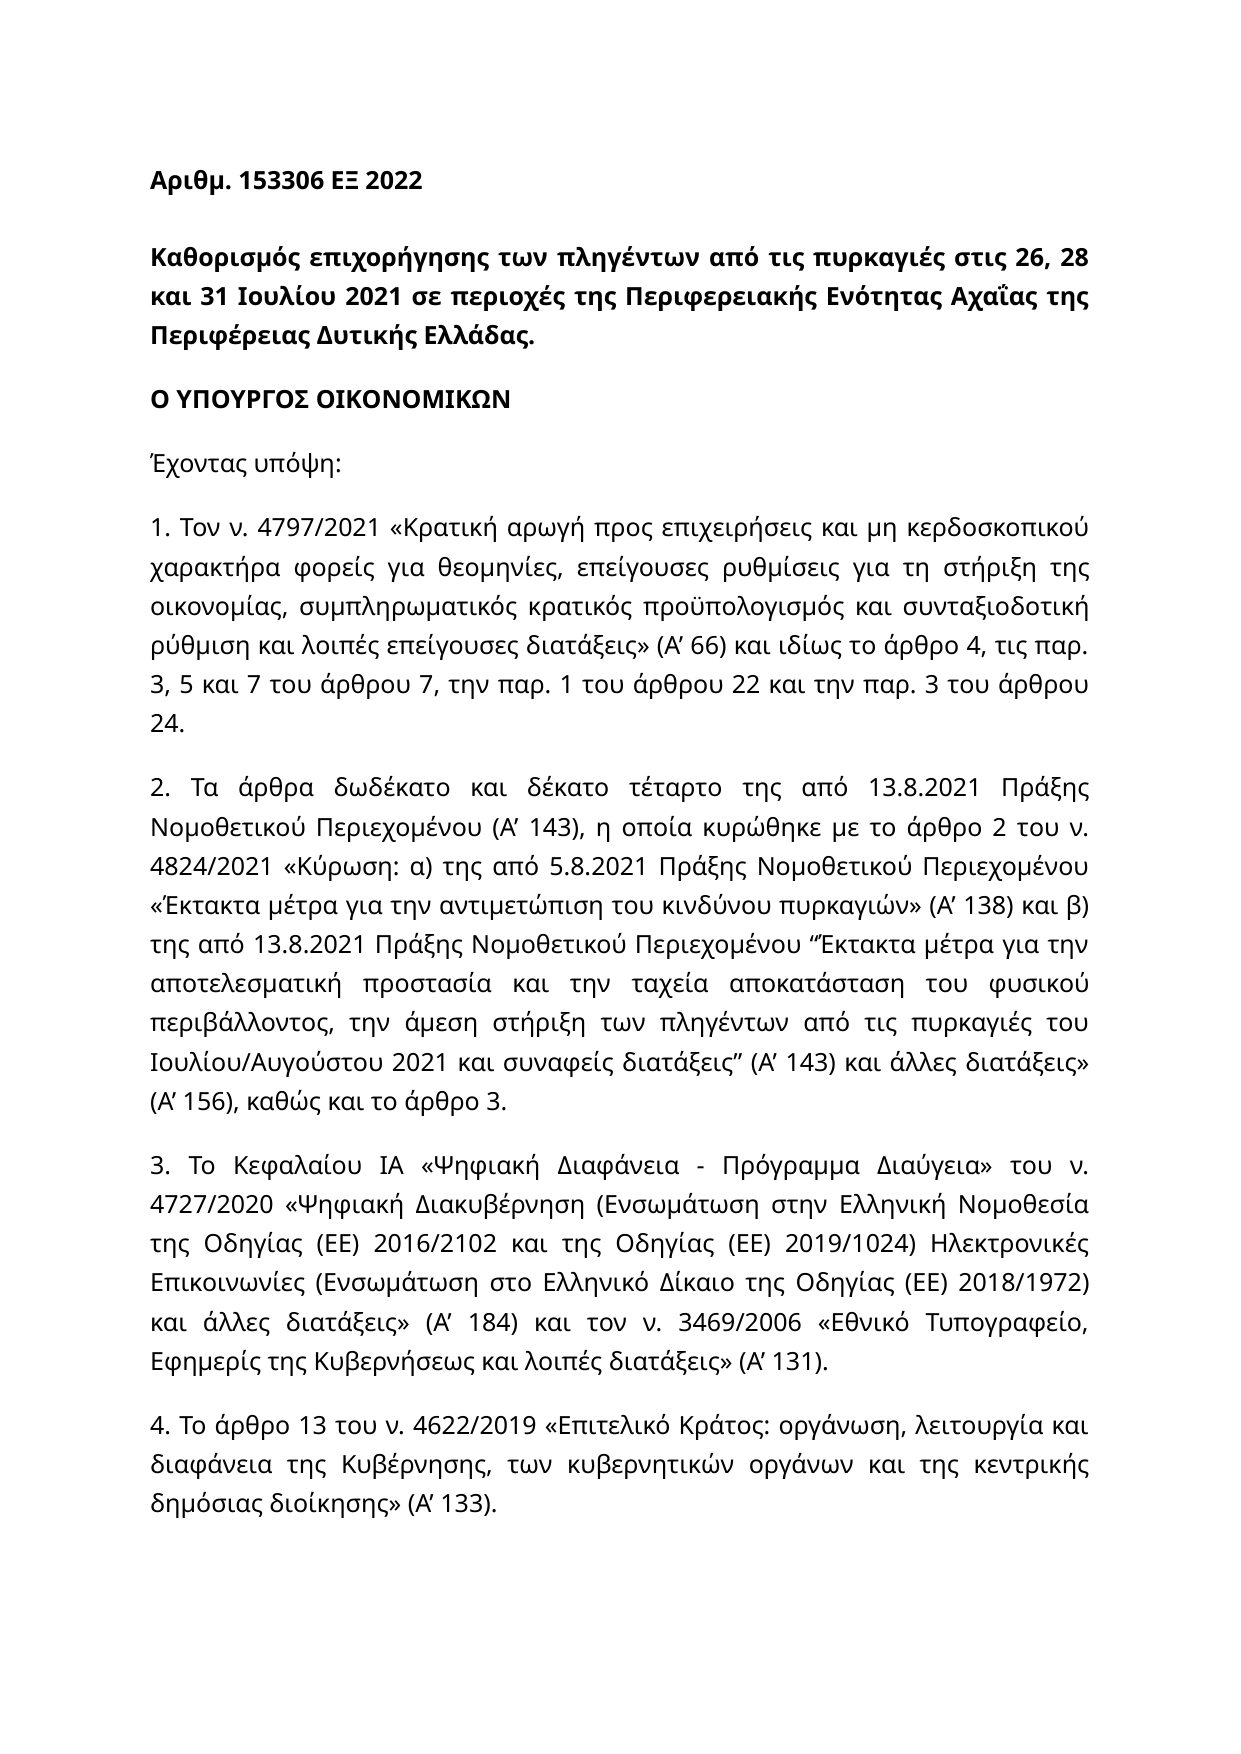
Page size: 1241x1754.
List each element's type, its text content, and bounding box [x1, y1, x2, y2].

text Καθορισμός επιχορήγησης των πληγέντων από τις πυρκαγιές στις 26, 28 και 31 Ιουλίου 2021 σε περιοχές της Περιφερειακής Ενότητας Αχαΐας της Περιφέρειας Δυτικής Ελλάδας. [150, 239, 1090, 352]
text 3. Το Κεφαλαίου ΙΑ «Ψηφιακή Διαφάνεια - Πρόγραμμα Διαύγεια» του ν. 4727/2020 «Ψηφιακή Διακυβέρνηση (Ενσωμάτωση στην Ελληνική Νομοθεσία της Οδηγίας (ΕΕ) 2016/2102 και της Οδηγίας (ΕΕ) 2019/1024) Ηλεκτρονικές Επικοινωνίες (Ενσωμάτωση στο Ελληνικό Δίκαιο της Οδηγίας (ΕΕ) 2018/1972) και άλλες διατάξεις» (Α’ 184) και τον ν. 3469/2006 «Εθνικό Τυπογραφείο, Εφημερίς της Κυβερνήσεως και λοιπές διατάξεις» (Α’ 131). [150, 1147, 1090, 1377]
title Αριθμ. 153306 ΕΞ 2022 [150, 162, 1090, 197]
text 2. Τα άρθρα δωδέκατο και δέκατο τέταρτο της από 13.8.2021 Πράξης Νομοθετικού Περιεχομένου (Α’ 143), η οποία κυρώθηκε με το άρθρο 2 του ν. 4824/2021 «Κύρωση: α) της από 5.8.2021 Πράξης Νομοθετικού Περιεχομένου «Έκτακτα μέτρα για την αντιμετώπιση του κινδύνου πυρκαγιών» (Α’ 138) και β) της από 13.8.2021 Πράξης Νομοθετικού Περιεχομένου “Έκτακτα μέτρα για την αποτελεσματική προστασία και την ταχεία αποκατάσταση του φυσικού περιβάλλοντος, την άμεση στήριξη των πληγέντων από τις πυρκαγιές του Ιουλίου/Αυγούστου 2021 και συναφείς διατάξεις” (Α’ 143) και άλλες διατάξεις» (Α’ 156), καθώς και το άρθρο 3. [150, 770, 1090, 1117]
text 4. Το άρθρο 13 του ν. 4622/2019 «Επιτελικό Κράτος: οργάνωση, λειτουργία και διαφάνεια της Κυβέρνησης, των κυβερνητικών οργάνων και της κεντρικής δημόσιας διοίκησης» (Α’ 133). [150, 1407, 1090, 1520]
text Ο ΥΠΟΥΡΓΟΣ ΟΙΚΟΝΟΜΙΚΩΝ [150, 382, 1090, 416]
text Έχοντας υπόψη: [150, 446, 1090, 480]
text 1. Τον ν. 4797/2021 «Κρατική αρωγή προς επιχειρήσεις και μη κερδοσκοπικού χαρακτήρα φορείς για θεομηνίες, επείγουσες ρυθμίσεις για τη στήριξη της οικονομίας, συμπληρωματικός κρατικός προϋπολογισμός και συνταξιοδοτική ρύθμιση και λοιπές επείγουσες διατάξεις» (Α’ 66) και ιδίως το άρθρο 4, τις παρ. 3, 5 και 7 του άρθρου 7, την παρ. 1 του άρθρου 22 και την παρ. 3 του άρθρου 24. [150, 510, 1090, 740]
